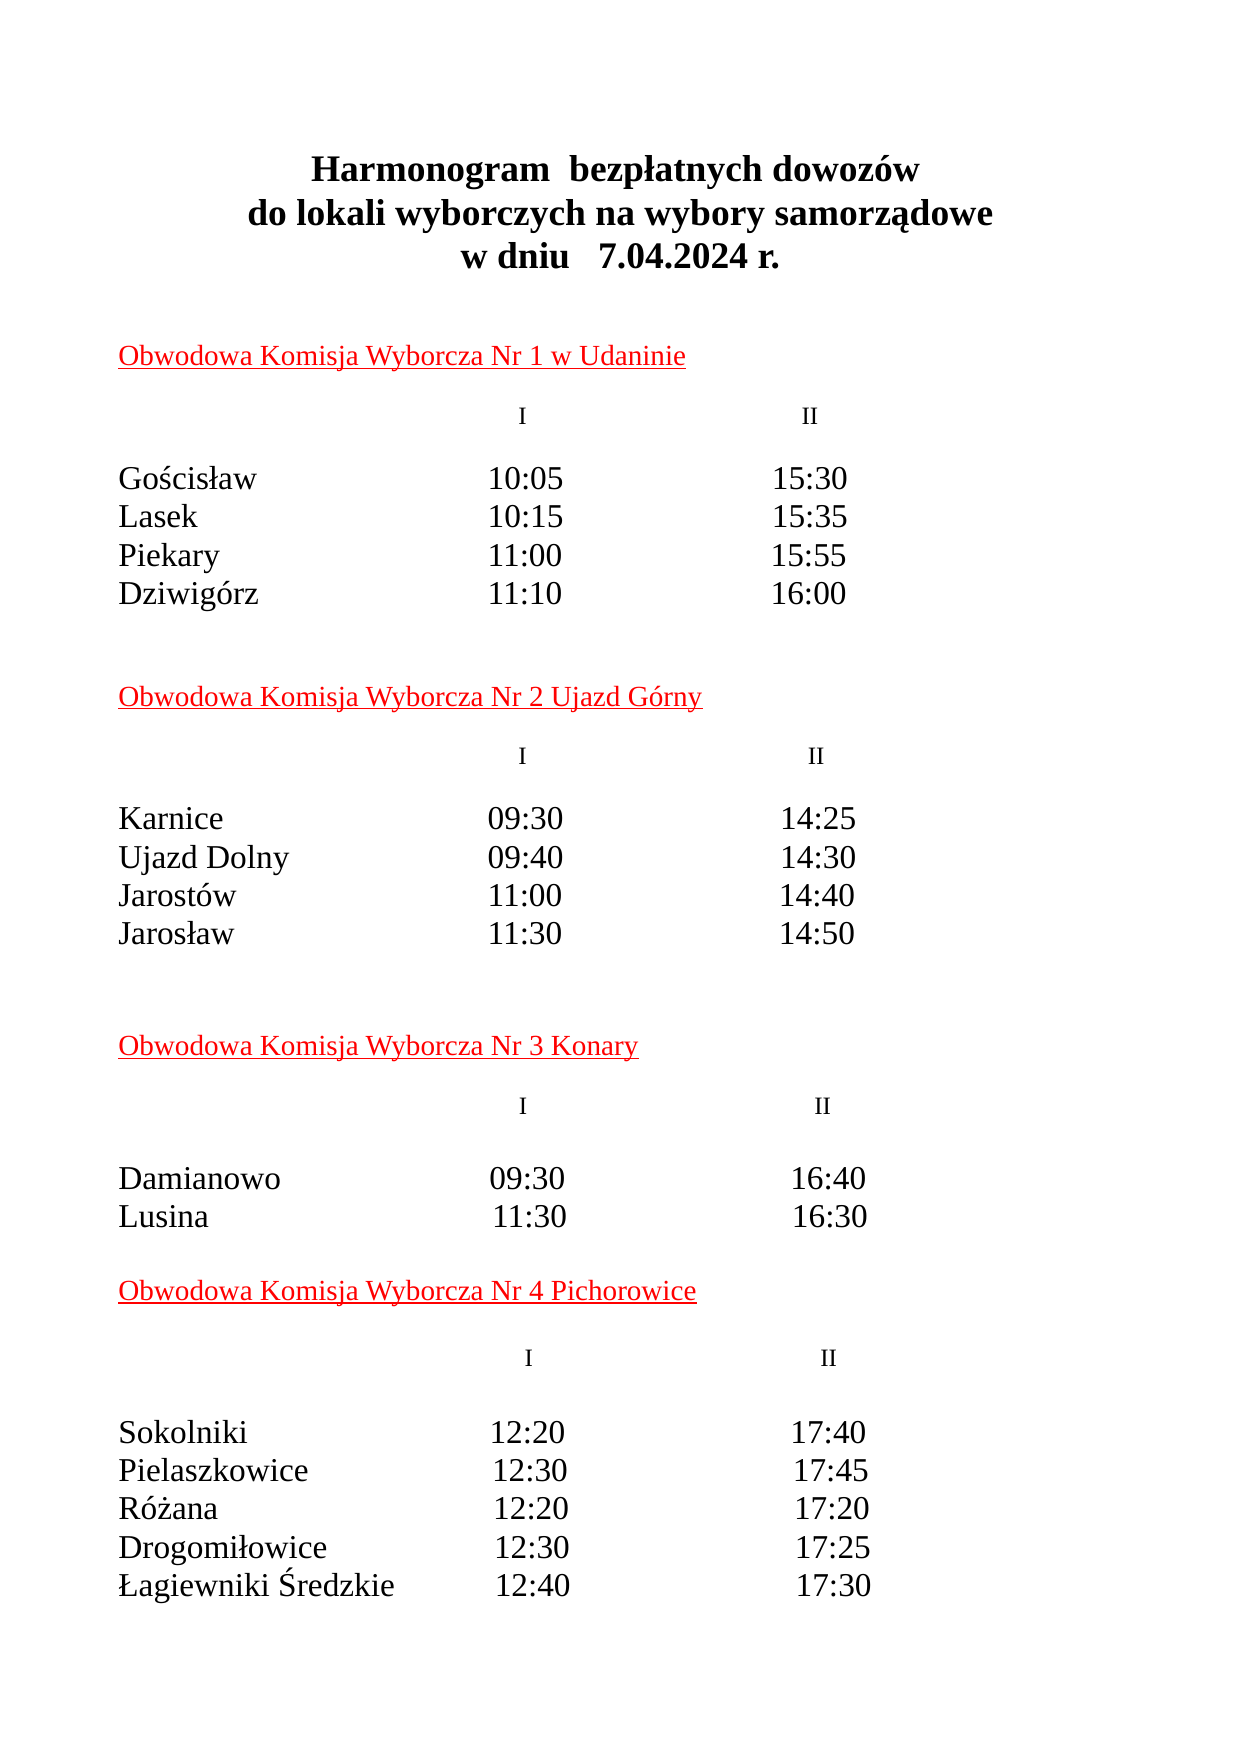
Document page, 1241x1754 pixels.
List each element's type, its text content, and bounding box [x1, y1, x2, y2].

text do lokali wyborczych na wybory samorządowe [118, 190, 1122, 233]
text Dziwigórz 11:10 16:00 [118, 573, 1122, 612]
text Obwodowa Komisja Wyborcza Nr 4 Pichorowice [118, 1273, 1122, 1306]
text Damianowo 09:30 16:40 [118, 1158, 1122, 1196]
text Piekary 11:00 15:55 [118, 535, 1122, 573]
text Gościsław 10:05 15:30 [118, 458, 1122, 497]
text Lasek 10:15 15:35 [118, 497, 1122, 535]
text Ujazd Dolny 09:40 14:30 [118, 837, 1122, 875]
text Obwodowa Komisja Wyborcza Nr 2 Ujazd Górny [118, 679, 1122, 712]
text Sokolniki 12:20 17:40 [118, 1412, 1122, 1450]
text Obwodowa Komisja Wyborcza Nr 1 w Udaninie [118, 338, 1122, 372]
text Łagiewniki Średzkie 12:40 17:30 [118, 1565, 1122, 1603]
text Pielaszkowice 12:30 17:45 [118, 1450, 1122, 1488]
text w dniu 7.04.2024 r. [118, 233, 1122, 276]
text Obwodowa Komisja Wyborcza Nr 3 Konary [118, 1028, 1122, 1062]
text Lusina 11:30 16:30 [118, 1196, 1122, 1234]
text I II [118, 741, 1122, 770]
text Różana 12:20 17:20 [118, 1488, 1122, 1527]
text Harmonogram bezpłatnych dowozów [118, 147, 1122, 190]
text I II [118, 1091, 1122, 1119]
text I II [118, 401, 1122, 429]
text Jarostów 11:00 14:40 [118, 875, 1122, 913]
text I II [118, 1335, 1122, 1373]
text Jarosław 11:30 14:50 [118, 913, 1122, 952]
text Drogomiłowice 12:30 17:25 [118, 1527, 1122, 1565]
text Karnice 09:30 14:25 [118, 798, 1122, 837]
